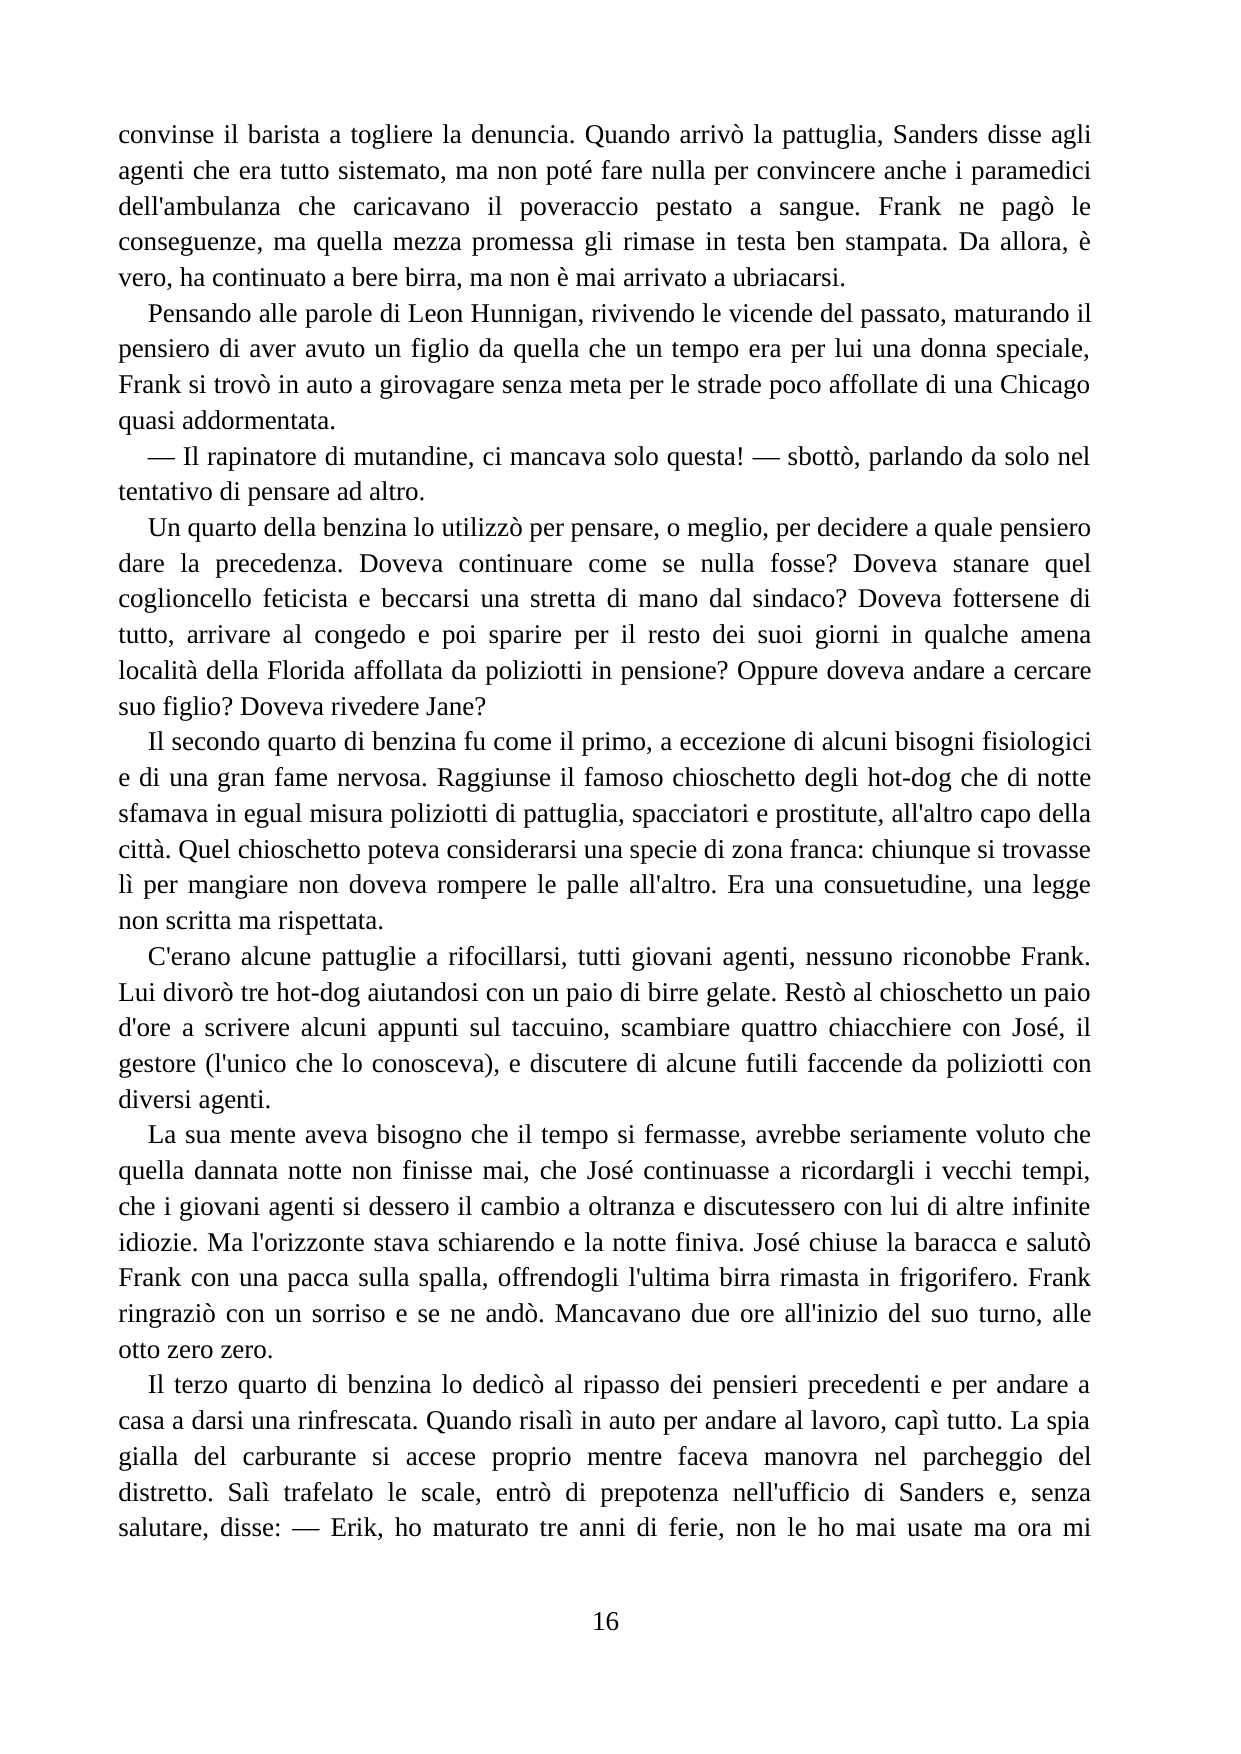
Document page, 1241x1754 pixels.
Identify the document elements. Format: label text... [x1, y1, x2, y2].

text C'erano alcune pattuglie a rifocillarsi, tutti giovani agenti, nessuno riconobbe Frank. Lui divorò tre hot-dog aiutandosi con un paio di birre gelate. Restò al chioschetto un paio d'ore a scrivere alcuni appunti sul taccuino, scambiare quattro chiacchiere con José, il gestore (l'unico che lo conosceva), e discutere di alcune futili faccende da poliziotti con diversi agenti. [118, 940, 1093, 1114]
text — Il rapinatore di mutandine, ci mancava solo questa! — sbottò, parlando da solo nel tentativo di pensare ad altro. [118, 440, 1093, 507]
text convinse il barista a togliere la denuncia. Quando arrivò la pattuglia, Sanders disse agli agenti che era tutto sistemato, ma non poté fare nulla per convincere anche i paramedici dell'ambulanza che caricavano il poveraccio pestato a sangue. Frank ne pagò le conseguenze, ma quella mezza promessa gli rimase in testa ben stampata. Da allora, è vero, ha continuato a bere birra, ma non è mai arrivato a ubriacarsi. [118, 118, 1093, 292]
text Un quarto della benzina lo utilizzò per pensare, o meglio, per decidere a quale pensiero dare la precedenza. Doveva continuare come se nulla fosse? Doveva stanare quel coglioncello feticista e beccarsi una stretta di mano dal sindaco? Doveva fottersene di tutto, arrivare al congedo e poi sparire per il resto dei suoi giorni in qualche amena località della Florida affollata da poliziotti in pensione? Oppure doveva andare a cercare suo figlio? Doveva rivedere Jane? [118, 511, 1093, 721]
text Il terzo quarto di benzina lo dedicò al ripasso dei pensieri precedenti e per andare a casa a darsi una rinfrescata. Quando risalì in auto per andare al lavoro, capì tutto. La spia gialla del carburante si accese proprio mentre faceva manovra nel parcheggio del distretto. Salì trafelato le scale, entrò di prepotenza nell'ufficio di Sanders e, senza salutare, disse: — Erik, ho maturato tre anni di ferie, non le ho mai usate ma ora mi [118, 1369, 1093, 1543]
text Il secondo quarto di benzina fu come il primo, a eccezione di alcuni bisogni fisiologici e di una gran fame nervosa. Raggiunse il famoso chioschetto degli hot-dog che di notte sfamava in egual misura poliziotti di pattuglia, spacciatori e prostitute, all'altro capo della città. Quel chioschetto poteva considerarsi una specie di zona franca: chiunque si trovasse lì per mangiare non doveva rompere le palle all'altro. Era una consuetudine, una legge non scritta ma rispettata. [118, 726, 1093, 935]
text La sua mente aveva bisogno che il tempo si fermasse, avrebbe seriamente voluto che quella dannata notte non finisse mai, che José continuasse a ricordargli i vecchi tempi, che i giovani agenti si dessero il cambio a oltranza e discutessero con lui di altre infinite idiozie. Ma l'orizzonte stava schiarendo e la notte finiva. José chiuse la baracca e salutò Frank con una pacca sulla spalla, offrendogli l'ultima birra rimasta in frigorifero. Frank ringraziò con un sorriso e se ne andò. Mancavano due ore all'inizio del suo turno, alle otto zero zero. [118, 1118, 1093, 1364]
text Pensando alle parole di Leon Hunnigan, rivivendo le vicende del passato, maturando il pensiero di aver avuto un figlio da quella che un tempo era per lui una donna speciale, Frank si trovò in auto a girovagare senza meta per le strade poco affollate di una Chicago quasi addormentata. [118, 297, 1093, 435]
